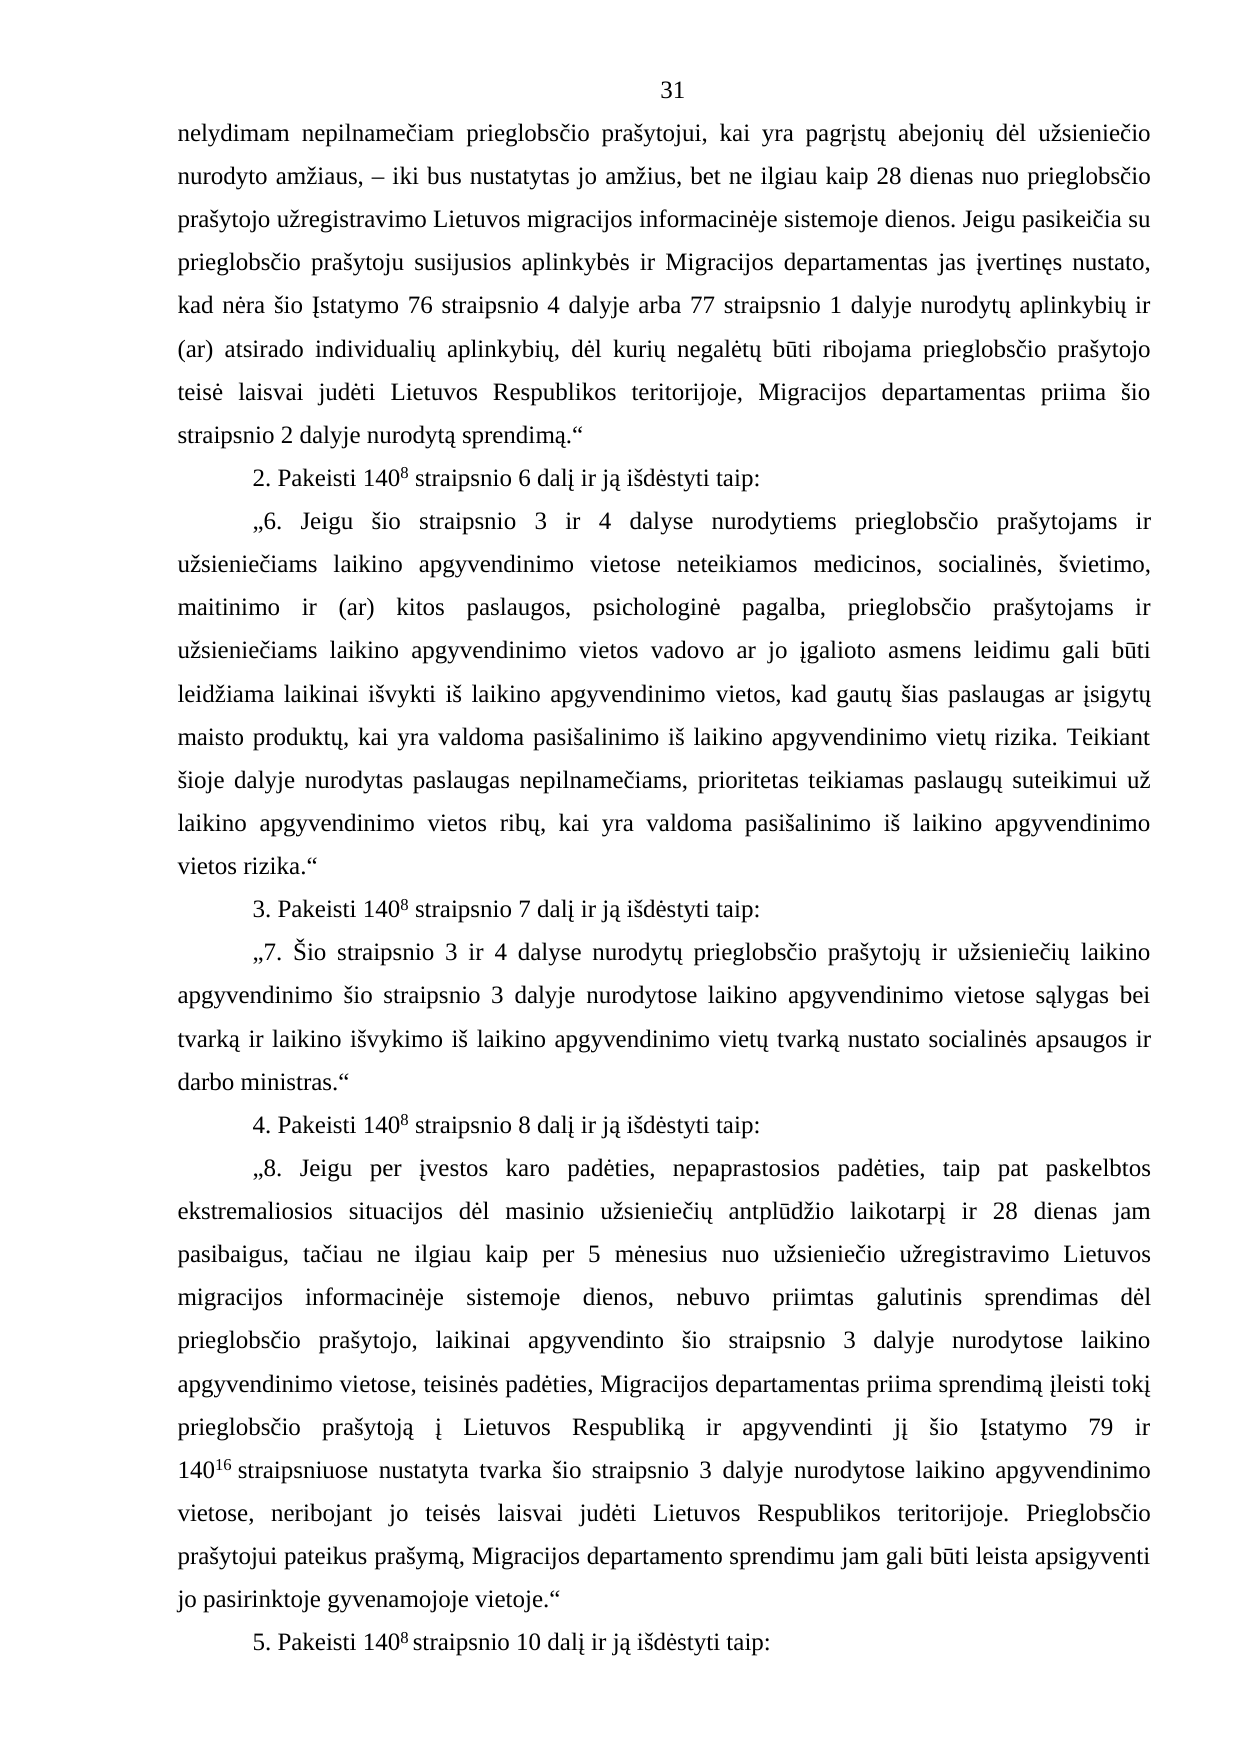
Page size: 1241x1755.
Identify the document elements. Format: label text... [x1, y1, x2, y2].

text „6. Jeigu šio straipsnio 3 ir 4 dalyse nurodytiems prieglobsčio prašytojams ir užsieniečiams laikino apgyvendinimo vietose neteikiamos medicinos, socialinės, švietimo, maitinimo ir (ar) kitos paslaugos, psichologinė pagalba, prieglobsčio prašytojams ir užsieniečiams laikino apgyvendinimo vietos vadovo ar jo įgalioto asmens leidimu gali būti leidžiama laikinai išvykti iš laikino apgyvendinimo vietos, kad gautų šias paslaugas ar įsigytų maisto produktų, kai yra valdoma pasišalinimo iš laikino apgyvendinimo vietų rizika. Teikiant šioje dalyje nurodytas paslaugas nepilnamečiams, prioritetas teikiamas paslaugų suteikimui už laikino apgyvendinimo vietos ribų, kai yra valdoma pasišalinimo iš laikino apgyvendinimo vietos rizika.“ [177, 506, 1152, 880]
text „8. Jeigu per įvestos karo padėties, nepaprastosios padėties, taip pat paskelbtos ekstremaliosios situacijos dėl masinio užsieniečių antplūdžio laikotarpį ir 28 dienas jam pasibaigus, tačiau ne ilgiau kaip per 5 mėnesius nuo užsieniečio užregistravimo Lietuvos migracijos informacinėje sistemoje dienos, nebuvo priimtas galutinis sprendimas dėl prieglobsčio prašytojo, laikinai apgyvendinto šio straipsnio 3 dalyje nurodytose laikino apgyvendinimo vietose, teisinės padėties, Migracijos departamentas priima sprendimą įleisti tokį prieglobsčio prašytoją į Lietuvos Respubliką ir apgyvendinti jį šio Įstatymo 79 ir 14016 straipsniuose nustatyta tvarka šio straipsnio 3 dalyje nurodytose laikino apgyvendinimo vietose, neribojant jo teisės laisvai judėti Lietuvos Respublikos teritorijoje. Prieglobsčio prašytojui pateikus prašymą, Migracijos departamento sprendimu jam gali būti leista apsigyventi jo pasirinktoje gyvenamojoje vietoje.“ [177, 1153, 1152, 1613]
text 5. Pakeisti 1408 straipsnio 10 dalį ir ją išdėstyti taip: [177, 1627, 1152, 1656]
text 3. Pakeisti 1408 straipsnio 7 dalį ir ją išdėstyti taip: [177, 894, 1152, 923]
text „7. Šio straipsnio 3 ir 4 dalyse nurodytų prieglobsčio prašytojų ir užsieniečių laikino apgyvendinimo šio straipsnio 3 dalyje nurodytose laikino apgyvendinimo vietose sąlygas bei tvarką ir laikino išvykimo iš laikino apgyvendinimo vietų tvarką nustato socialinės apsaugos ir darbo ministras.“ [177, 937, 1152, 1096]
text 2. Pakeisti 1408 straipsnio 6 dalį ir ją išdėstyti taip: [177, 463, 1152, 492]
text 4. Pakeisti 1408 straipsnio 8 dalį ir ją išdėstyti taip: [177, 1110, 1152, 1139]
text nelydimam nepilnamečiam prieglobsčio prašytojui, kai yra pagrįstų abejonių dėl užsieniečio nurodyto amžiaus, – iki bus nustatytas jo amžius, bet ne ilgiau kaip 28 dienas nuo prieglobsčio prašytojo užregistravimo Lietuvos migracijos informacinėje sistemoje dienos. Jeigu pasikeičia su prieglobsčio prašytoju susijusios aplinkybės ir Migracijos departamentas jas įvertinęs nustato, kad nėra šio Įstatymo 76 straipsnio 4 dalyje arba 77 straipsnio 1 dalyje nurodytų aplinkybių ir (ar) atsirado individualių aplinkybių, dėl kurių negalėtų būti ribojama prieglobsčio prašytojo teisė laisvai judėti Lietuvos Respublikos teritorijoje, Migracijos departamentas priima šio straipsnio 2 dalyje nurodytą sprendimą.“ [177, 118, 1152, 449]
